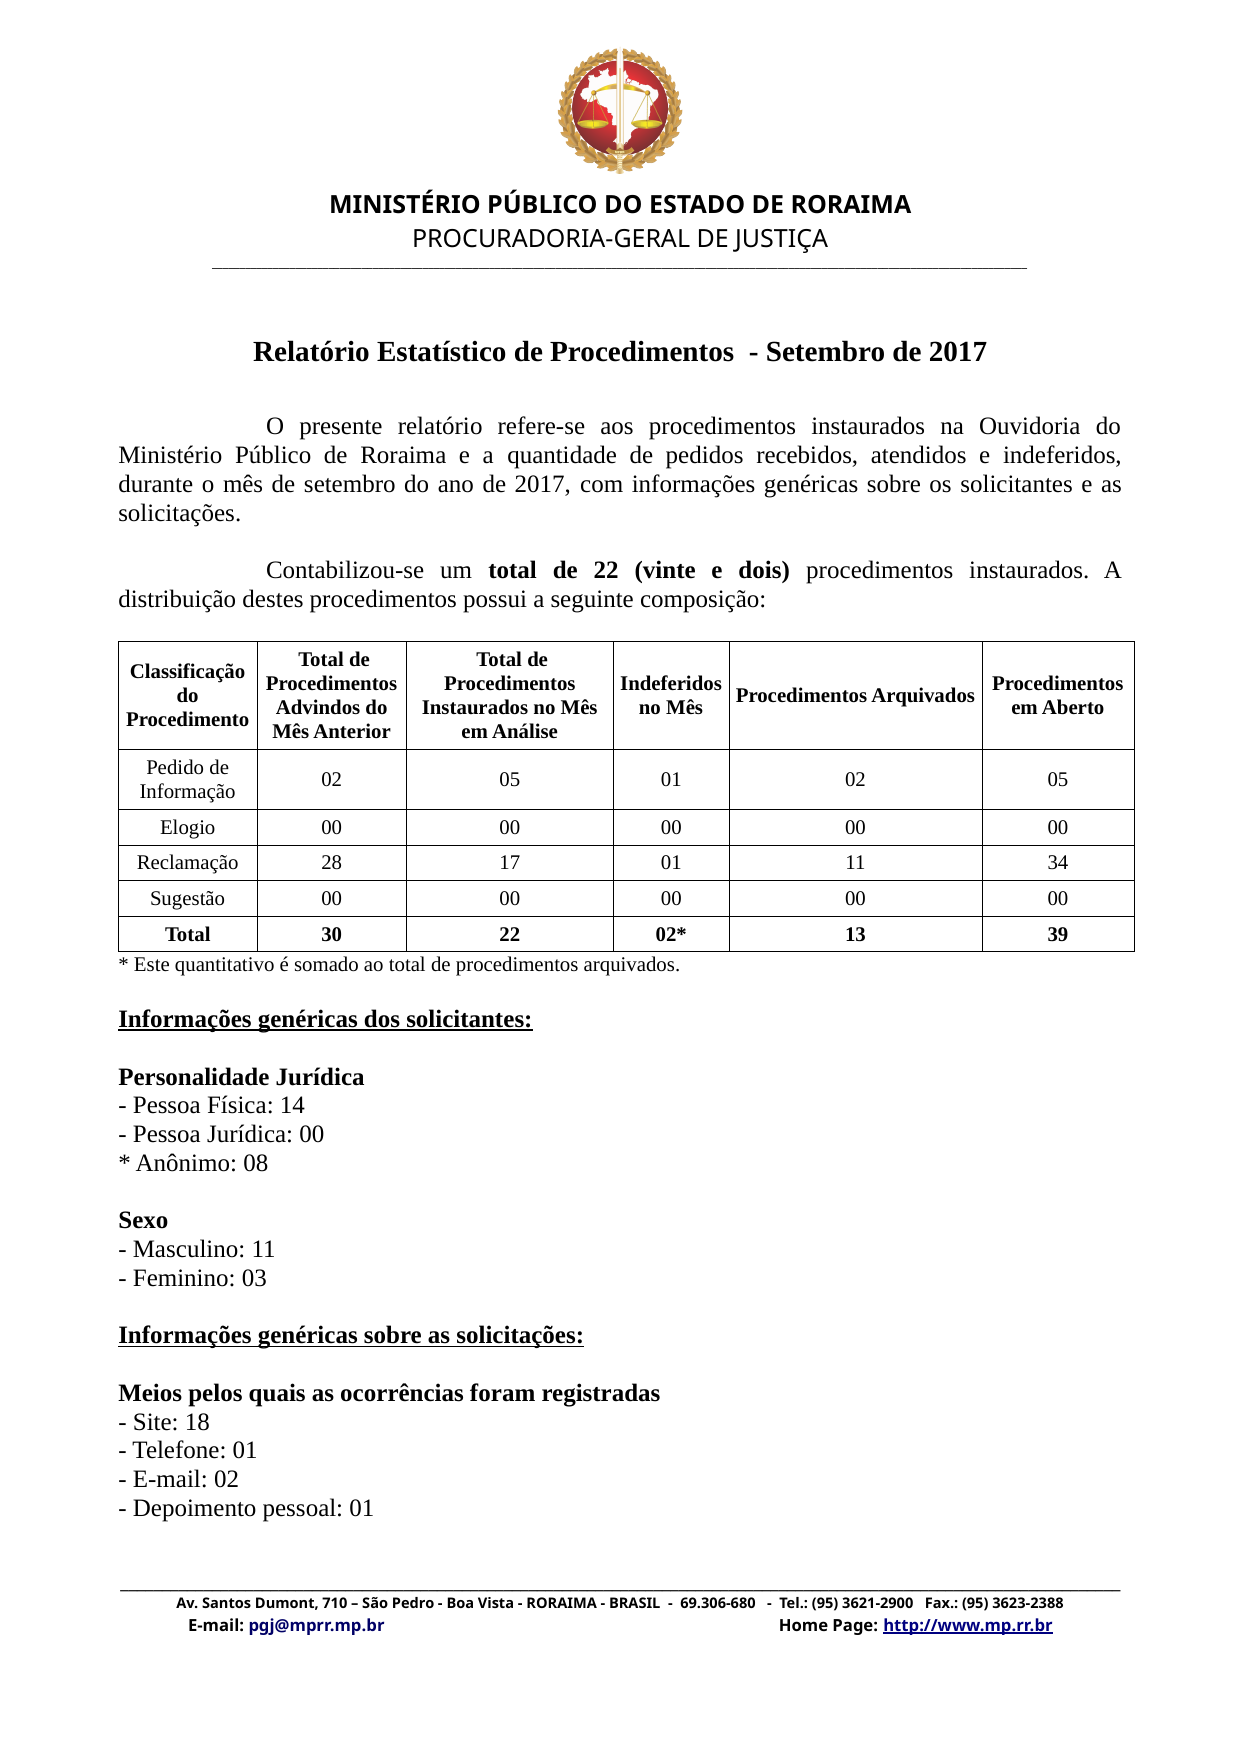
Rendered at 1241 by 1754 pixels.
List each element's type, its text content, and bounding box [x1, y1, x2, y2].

text - Masculino: 11 [118, 1234, 1122, 1263]
table_cell 22 [407, 917, 613, 951]
text - Depoimento pessoal: 01 [118, 1493, 1122, 1522]
text Relatório Estatístico de Procedimentos - Setembro de 2017 [118, 334, 1122, 368]
table_header Classificação do Procedimento [119, 642, 257, 749]
text - Telefone: 01 [118, 1436, 1122, 1464]
table_cell 30 [258, 917, 406, 951]
text Contabilizou-se um total de 22 (vinte e dois) procedimentos instaurados. A distribuição destes procedimentos possui a seguinte composição: [118, 555, 1122, 613]
table_cell 02* [614, 917, 729, 951]
table_cell 34 [983, 846, 1134, 880]
table_header Total de Procedimentos Instaurados no Mês em Análise [407, 642, 613, 749]
table_header Indeferidos no Mês [614, 642, 729, 749]
table_cell 39 [983, 917, 1134, 951]
table_cell Reclamação [119, 846, 257, 880]
text Informações genéricas sobre as solicitações: [118, 1321, 1122, 1349]
table_cell 01 [614, 750, 729, 809]
table_cell 00 [407, 810, 613, 844]
text - E-mail: 02 [118, 1464, 1122, 1493]
table_cell Sugestão [119, 881, 257, 916]
text - Pessoa Física: 14 [118, 1091, 1122, 1119]
table_cell 00 [258, 810, 406, 844]
text Informações genéricas dos solicitantes: [118, 1004, 1122, 1033]
table_cell 17 [407, 846, 613, 880]
table_cell 05 [983, 750, 1134, 809]
table_cell 28 [258, 846, 406, 880]
text Personalidade Jurídica [118, 1062, 1122, 1091]
table_cell 00 [258, 881, 406, 916]
table_cell 00 [614, 881, 729, 916]
text - Feminino: 03 [118, 1263, 1122, 1292]
text Sexo [118, 1206, 1122, 1234]
table_cell 11 [730, 846, 982, 880]
table_cell 13 [730, 917, 982, 951]
table_cell 02 [730, 750, 982, 809]
table_cell 02 [258, 750, 406, 809]
table_cell 01 [614, 846, 729, 880]
table_cell 00 [730, 810, 982, 844]
text - Pessoa Jurídica: 00 [118, 1119, 1122, 1148]
text * Anônimo: 08 [118, 1148, 1122, 1177]
table_cell 00 [614, 810, 729, 844]
table_header Procedimentos em Aberto [983, 642, 1134, 749]
table_cell 05 [407, 750, 613, 809]
table_cell 00 [730, 881, 982, 916]
table_cell 00 [983, 810, 1134, 844]
text Meios pelos quais as ocorrências foram registradas [118, 1378, 1122, 1407]
table_cell Elogio [119, 810, 257, 844]
text - Site: 18 [118, 1407, 1122, 1436]
table_cell 00 [983, 881, 1134, 916]
table_cell 00 [407, 881, 613, 916]
text * Este quantitativo é somado ao total de procedimentos arquivados. [118, 952, 1122, 976]
table_header Total de Procedimentos Advindos do Mês Anterior [258, 642, 406, 749]
table_header Procedimentos Arquivados [730, 642, 982, 749]
text O presente relatório refere-se aos procedimentos instaurados na Ouvidoria do Ministério Público de Roraima e a quantidade de pedidos recebidos, atendidos e indeferidos, durante o mês de setembro do ano de 2017, com informações genéricas sobre os solicitantes e as solicitações. [118, 411, 1122, 526]
table_cell Total [119, 917, 257, 951]
table_cell Pedido de Informação [119, 750, 257, 809]
picture [557, 46, 683, 174]
